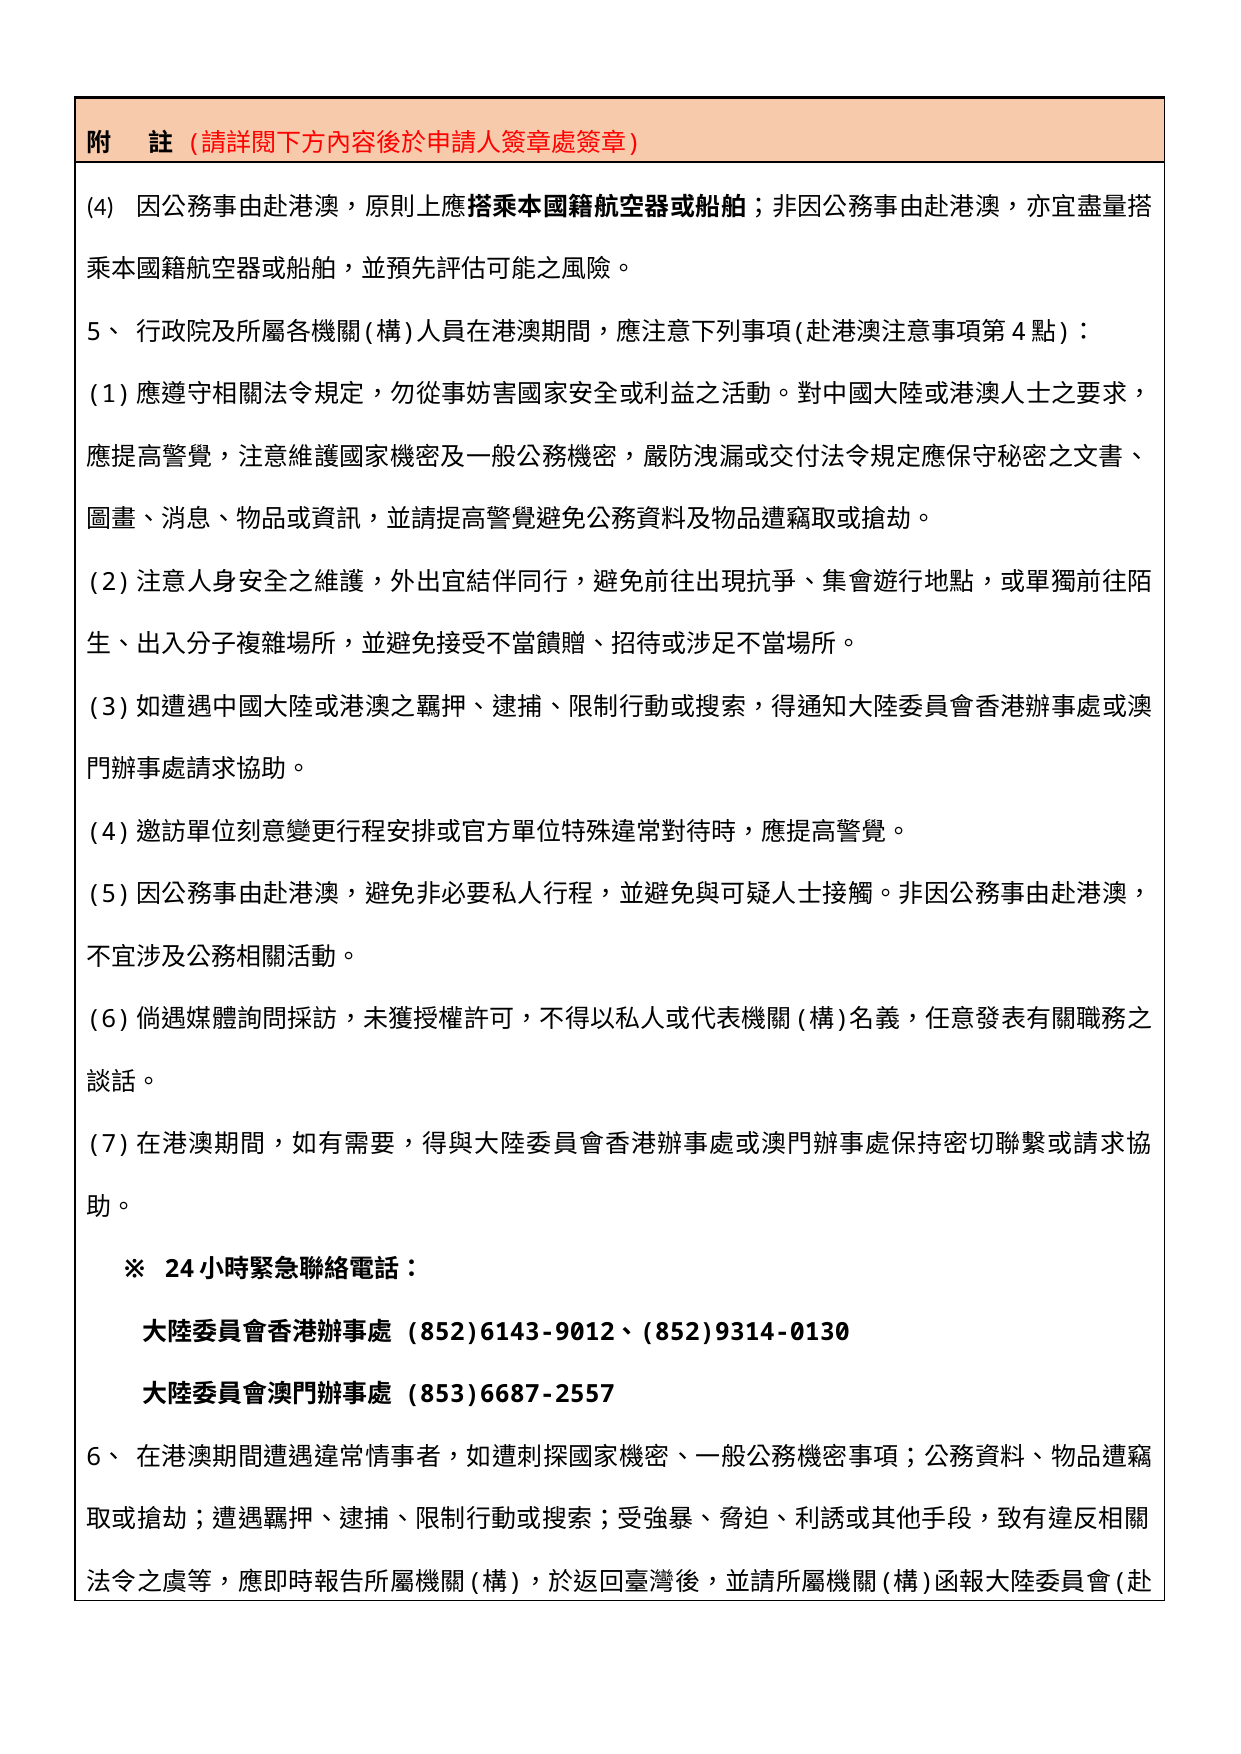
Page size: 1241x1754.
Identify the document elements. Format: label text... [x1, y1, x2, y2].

table_cell 為因應香港「香港特別行政區維護國家安全法」(即港版國安法)實施後，行政院及所屬各機關(構)人員赴香港或澳門(含至香港或澳門轉機)可能遭遇之風險大幅增加，行政院爰訂定「行政院及所屬各機關(構)人員赴香港或澳門注意事項」(以下簡稱赴港澳注意事項)，行政院及所屬各機關(構)適用公務員服務法之人員均適用之。涉國安或機敏之機關(構)人員，除有特殊情形外，建議避免前往港澳(赴港澳注意事項第3點第6款)。 鑒於港澳與大陸地區均屬高風險地區，且近日陸委會已調升旅遊警示為「橙色」，請學員審慎評估、提高警覺，如非必要，切勿前往，如欲前往，請留意當地法規，隨身攜帶證件，以維護人身安全。 請假及登錄事宜：行政院及所屬各機關(構)人員請假赴港澳，應依各類人員請假規定辦妥請假手續。不論請假或於例假日赴港澳，均應於行前至大陸委員會「國人赴港澳動態登錄系統」進行登錄(網址為https://www.mac.gov.tw/cp.aspx?n=A5B3E1AFAAEB93AA，分為個人赴港澳登陸、團體赴港澳登陸，均毋庸帳號密碼)，並影送所屬機關(構)留存(赴港澳注意事項第3點第5款第3目) 行政院及所屬各機關(構)人員赴港澳前，應注意下列事項(赴港澳注意事項第3點第1至4款)： 行前請查閱大陸委員會網頁之政府因應「港版國安法」專區資訊，預為瞭解該法對人身安全及權益可能之風險。 因公務事由在港澳辦理活動或會議應妥為規劃，避免涉及敏感事務，並預先評估可能之風險及研擬因應作為；因公務事由應邀赴港澳參與活動或會議，應向邀請單位詳細瞭解相關細節，並預先評估可能之風險及研擬因應作為。必要時，得徵詢大陸委員會意見。 應留意遵守相關法令之保密規定，公務資料、物品、檔案等，非屬於與在港澳之活動或會議相關者，勿攜往港澳。攜往港澳之手機、筆電等，勿存放與在港澳之活動或會議無關之公務檔案、機敏檔案等。 因公務事由赴港澳，原則上應搭乘本國籍航空器或船舶；非因公務事由赴港澳，亦宜盡量搭乘本國籍航空器或船舶，並預先評估可能之風險。 行政院及所屬各機關(構)人員在港澳期間，應注意下列事項(赴港澳注意事項第4點)： 應遵守相關法令規定，勿從事妨害國家安全或利益之活動。對中國大陸或港澳人士之要求，應提高警覺，注意維護國家機密及一般公務機密，嚴防洩漏或交付法令規定應保守秘密之文書、圖畫、消息、物品或資訊，並請提高警覺避免公務資料及物品遭竊取或搶劫。 注意人身安全之維護，外出宜結伴同行，避免前往出現抗爭、集會遊行地點，或單獨前往陌生、出入分子複雜場所，並避免接受不當饋贈、招待或涉足不當場所。 如遭遇中國大陸或港澳之羈押、逮捕、限制行動或搜索，得通知大陸委員會香港辦事處或澳門辦事處請求協助。 邀訪單位刻意變更行程安排或官方單位特殊違常對待時，應提高警覺。 因公務事由赴港澳，避免非必要私人行程，並避免與可疑人士接觸。非因公務事由赴港澳，不宜涉及公務相關活動。 倘遇媒體詢問採訪，未獲授權許可，不得以私人或代表機關(構)名義，任意發表有關職務之談話。 在港澳期間，如有需要，得與大陸委員會香港辦事處或澳門辦事處保持密切聯繫或請求協助。 ※ 24小時緊急聯絡電話： 大陸委員會香港辦事處 (852)6143-9012、(852)9314-0130 大陸委員會澳門辦事處 (853)6687-2557 在港澳期間遭遇違常情事者，如遭刺探國家機密、一般公務機密事項；公務資料、物品遭竊取或搶劫；遭遇羈押、逮捕、限制行動或搜索；受強暴、脅迫、利誘或其他手段，致有違反相關法令之虞等，應即時報告所屬機關(構)，於返回臺灣後，並請所屬機關(構)函報大陸委員會(赴港澳注意事項第5點)。 依「國家機密保護法」第26條或「臺灣地區與大陸地區人民關係條例」第9條規定列管之涉及國家安全、利益或機密人員申請出國或赴陸時，係由服務機關(或權責機關)將核准出境之期間通知內政部移民署於電腦系統建檔，嗣當事人於機場(港口)查驗通關時，電腦系統將進行「核准期間」與「實際出境日期」之資料比對，如涉密人員於非核准期間欲出境，系統將不予查驗出境。爰請申請人務必考量是否有搭乘接近跨日之夜間航班提前起飛，或臨時因故變更航班之情形，再報請適當之出境期間。例如：出國請假期間為6月5日至6月10日，欲搭乘6月4日下班後之航班出境，或搭乘6月11日上班前之航班抵臺，則申請出境之期間，應為6月4日至6月11日，並俟許可後始得出境(內政部移民署106年6月3日移署入字第1060062791號函)。 公務員及特定身分人員赴中國大陸機場轉機至其他國家或地區，皆屬兩岸條例第9條所稱「進入」大陸地區之行為，爰無論屬入境轉機或不入境之過境轉機，均須於赴陸前申請許可或報准，請學員配合遵循，以免遭受裁罰(大陸委員會106年1月26日陸法字第1050401010號函)。 如因行程變動，致提前返國者，請主動告知學務組承辦人。 申請人簽章：____________________ [76, 163, 1164, 1600]
table_header 附註 (請詳閱下方內容後於申請人簽章處簽章) [76, 99, 1164, 161]
